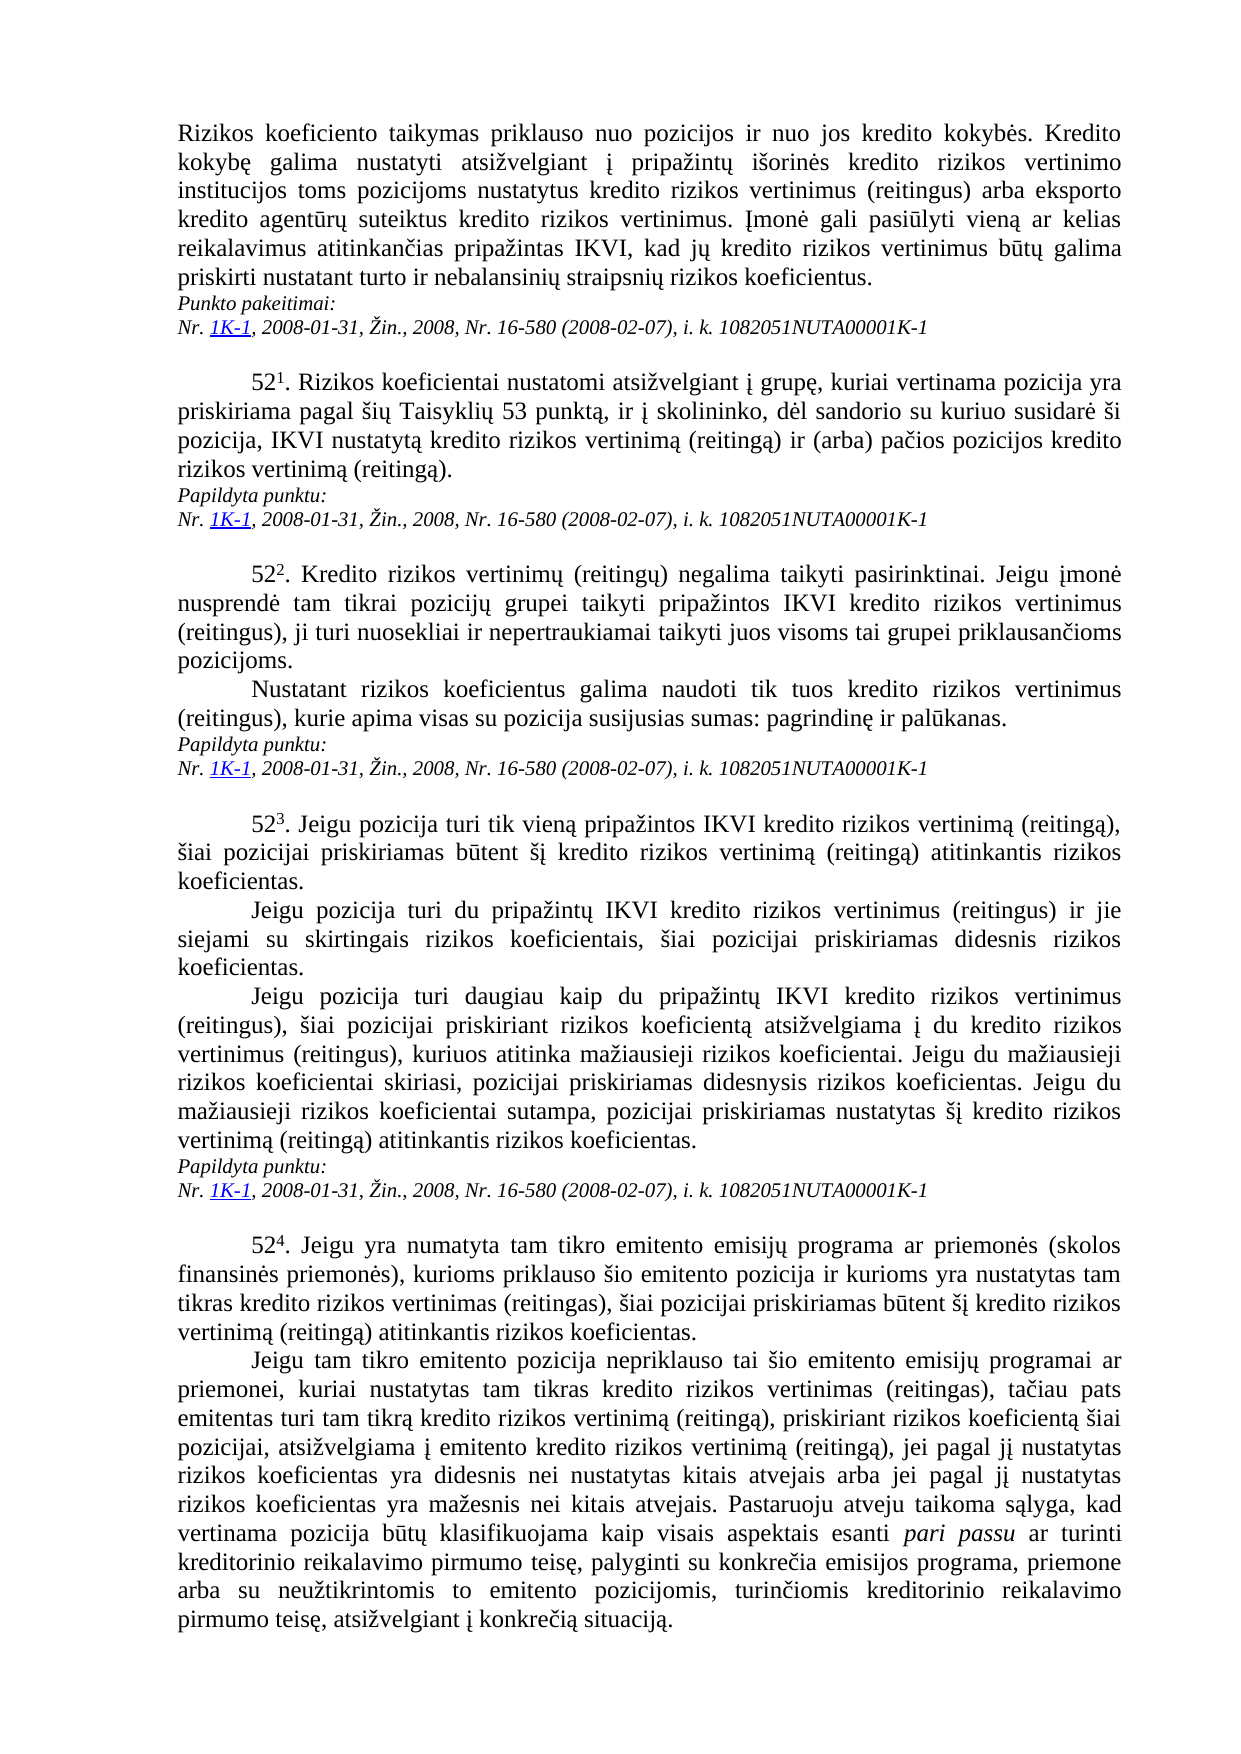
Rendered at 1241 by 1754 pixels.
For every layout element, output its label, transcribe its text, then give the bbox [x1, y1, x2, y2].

text 523. Jeigu pozicija turi tik vieną pripažintos IKVI kredito rizikos vertinimą (reitingą), šiai pozicijai priskiriamas būtent šį kredito rizikos vertinimą (reitingą) atitinkantis rizikos koeficientas. [177, 809, 1122, 895]
text Papildyta punktu: [177, 732, 1122, 756]
text Nr. 1K-1, 2008-01-31, Žin., 2008, Nr. 16-580 (2008-02-07), i. k. 1082051NUTA00001K-1 [177, 756, 1122, 780]
text 522. Kredito rizikos vertinimų (reitingų) negalima taikyti pasirinktinai. Jeigu įmonė nusprendė tam tikrai pozicijų grupei taikyti pripažintos IKVI kredito rizikos vertinimus (reitingus), ji turi nuosekliai ir nepertraukiamai taikyti juos visoms tai grupei priklausančioms pozicijoms. [177, 559, 1122, 674]
text 521. Rizikos koeficientai nustatomi atsižvelgiant į grupę, kuriai vertinama pozicija yra priskiriama pagal šių Taisyklių 53 punktą, ir į skolininko, dėl sandorio su kuriuo susidarė ši pozicija, IKVI nustatytą kredito rizikos vertinimą (reitingą) ir (arba) pačios pozicijos kredito rizikos vertinimą (reitingą). [177, 367, 1122, 482]
text Papildyta punktu: [177, 1154, 1122, 1178]
text Punkto pakeitimai: [177, 291, 1122, 315]
text 524. Jeigu yra numatyta tam tikro emitento emisijų programa ar priemonės (skolos finansinės priemonės), kurioms priklauso šio emitento pozicija ir kurioms yra nustatytas tam tikras kredito rizikos vertinimas (reitingas), šiai pozicijai priskiriamas būtent šį kredito rizikos vertinimą (reitingą) atitinkantis rizikos koeficientas. [177, 1231, 1122, 1346]
text Jeigu pozicija turi du pripažintų IKVI kredito rizikos vertinimus (reitingus) ir jie siejami su skirtingais rizikos koeficientais, šiai pozicijai priskiriamas didesnis rizikos koeficientas. [177, 895, 1122, 981]
text Nr. 1K-1, 2008-01-31, Žin., 2008, Nr. 16-580 (2008-02-07), i. k. 1082051NUTA00001K-1 [177, 507, 1122, 531]
text Jeigu tam tikro emitento pozicija nepriklauso tai šio emitento emisijų programai ar priemonei, kuriai nustatytas tam tikras kredito rizikos vertinimas (reitingas), tačiau pats emitentas turi tam tikrą kredito rizikos vertinimą (reitingą), priskiriant rizikos koeficientą šiai pozicijai, atsižvelgiama į emitento kredito rizikos vertinimą (reitingą), jei pagal jį nustatytas rizikos koeficientas yra didesnis nei nustatytas kitais atvejais arba jei pagal jį nustatytas rizikos koeficientas yra mažesnis nei kitais atvejais. Pastaruoju atveju taikoma sąlyga, kad vertinama pozicija būtų klasifikuojama kaip visais aspektais esanti pari passu ar turinti kreditorinio reikalavimo pirmumo teisę, palyginti su konkrečia emisijos programa, priemone arba su neužtikrintomis to emitento pozicijomis, turinčiomis kreditorinio reikalavimo pirmumo teisę, atsižvelgiant į konkrečią situaciją. [177, 1346, 1122, 1633]
text Jeigu pozicija turi daugiau kaip du pripažintų IKVI kredito rizikos vertinimus (reitingus), šiai pozicijai priskiriant rizikos koeficientą atsižvelgiama į du kredito rizikos vertinimus (reitingus), kuriuos atitinka mažiausieji rizikos koeficientai. Jeigu du mažiausieji rizikos koeficientai skiriasi, pozicijai priskiriamas didesnysis rizikos koeficientas. Jeigu du mažiausieji rizikos koeficientai sutampa, pozicijai priskiriamas nustatytas šį kredito rizikos vertinimą (reitingą) atitinkantis rizikos koeficientas. [177, 981, 1122, 1154]
text Nustatant rizikos koeficientus galima naudoti tik tuos kredito rizikos vertinimus (reitingus), kurie apima visas su pozicija susijusias sumas: pagrindinę ir palūkanas. [177, 674, 1122, 732]
text Rizikos koeficiento taikymas priklauso nuo pozicijos ir nuo jos kredito kokybės. Kredito kokybę galima nustatyti atsižvelgiant į pripažintų išorinės kredito rizikos vertinimo institucijos toms pozicijoms nustatytus kredito rizikos vertinimus (reitingus) arba eksporto kredito agentūrų suteiktus kredito rizikos vertinimus. Įmonė gali pasiūlyti vieną ar kelias reikalavimus atitinkančias pripažintas IKVI, kad jų kredito rizikos vertinimus būtų galima priskirti nustatant turto ir nebalansinių straipsnių rizikos koeficientus. [177, 118, 1122, 291]
text Nr. 1K-1, 2008-01-31, Žin., 2008, Nr. 16-580 (2008-02-07), i. k. 1082051NUTA00001K-1 [177, 315, 1122, 339]
text Nr. 1K-1, 2008-01-31, Žin., 2008, Nr. 16-580 (2008-02-07), i. k. 1082051NUTA00001K-1 [177, 1178, 1122, 1202]
text Papildyta punktu: [177, 482, 1122, 507]
